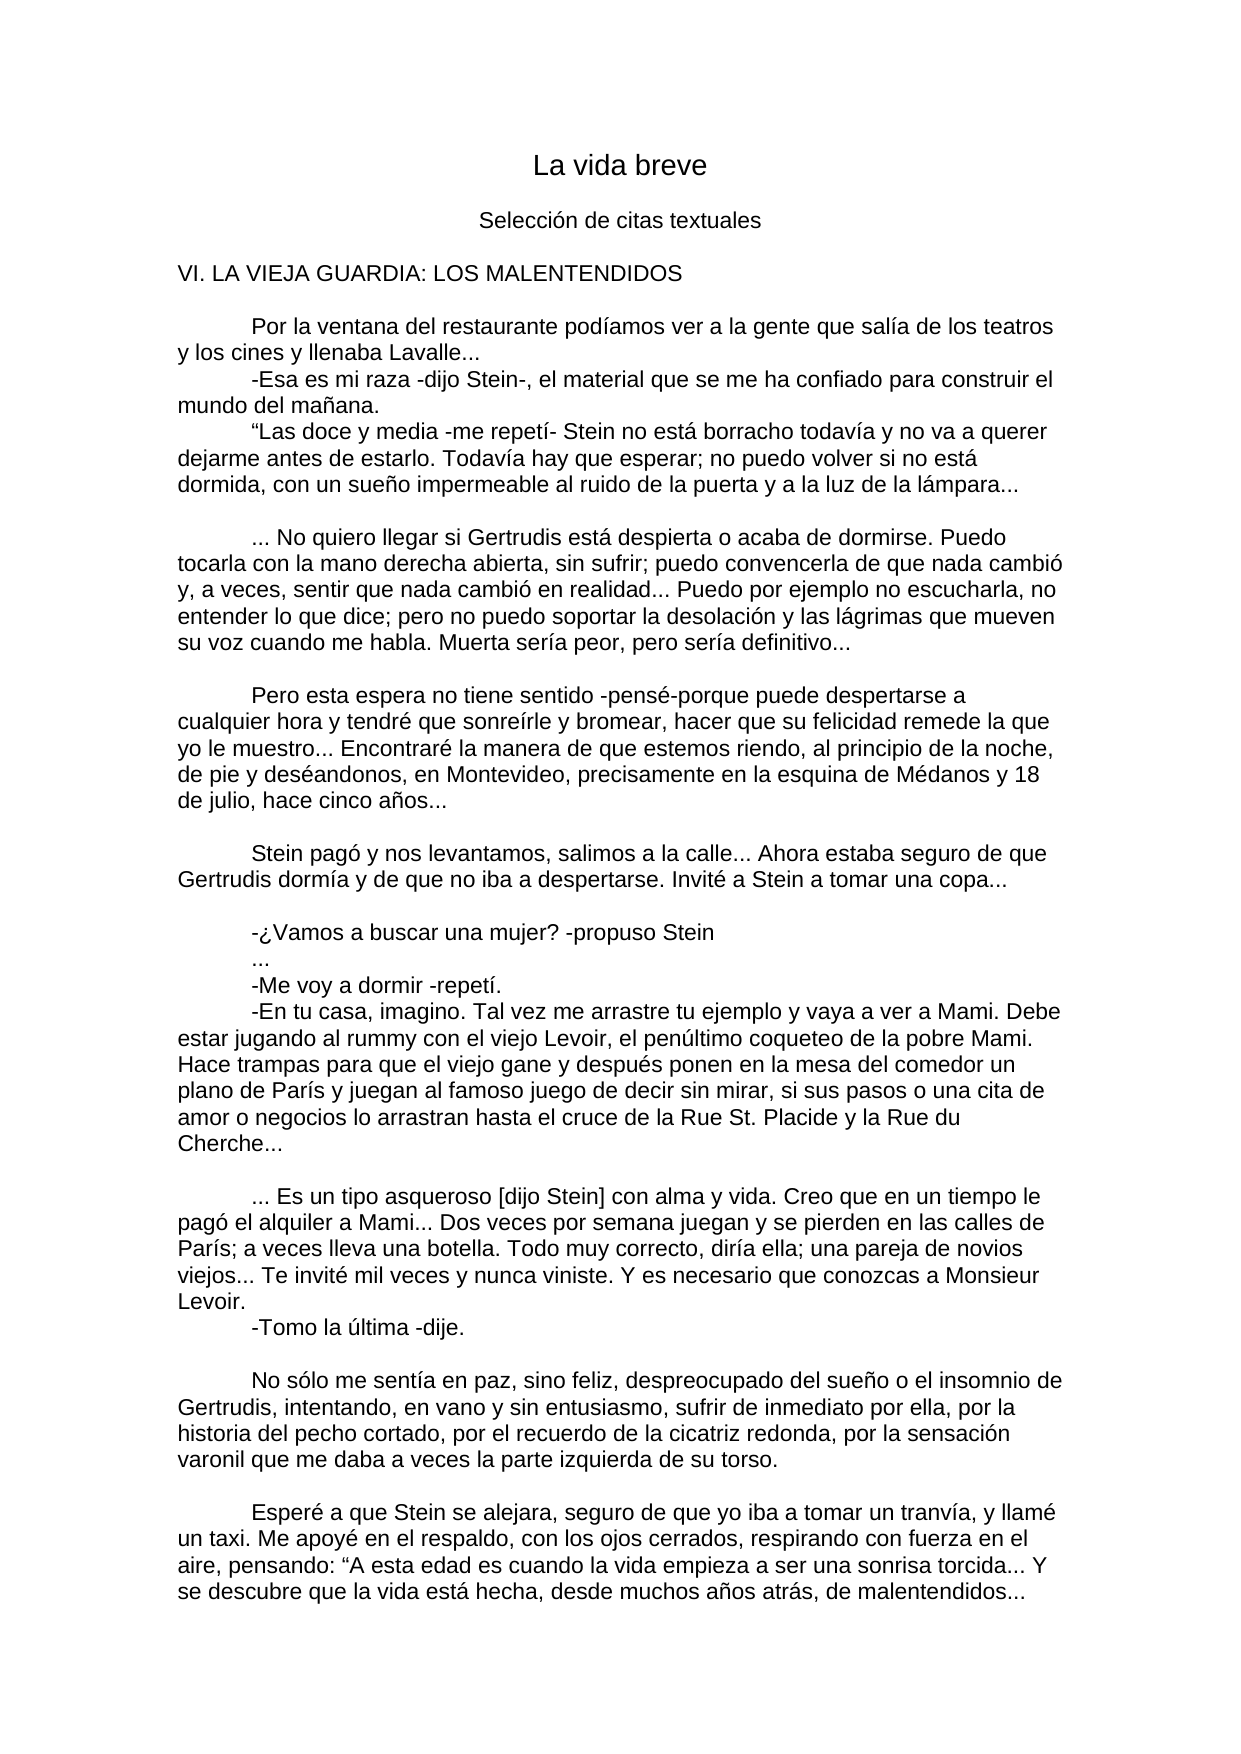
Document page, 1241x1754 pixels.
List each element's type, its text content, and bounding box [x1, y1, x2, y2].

text ... No quiero llegar si Gertrudis está despierta o acaba de dormirse. Puedo tocarla con la mano derecha abierta, sin sufrir; puedo convencerla de que nada cambió y, a veces, sentir que nada cambió en realidad... Puedo por ejemplo no escucharla, no entender lo que dice; pero no puedo soportar la desolación y las lágrimas que mueven su voz cuando me habla. Muerta sería peor, pero sería definitivo... [177, 524, 1063, 656]
text Por la ventana del restaurante podíamos ver a la gente que salía de los teatros y los cines y llenaba Lavalle... [177, 313, 1063, 366]
text -Tomo la última -dije. [177, 1314, 1063, 1341]
text Pero esta espera no tiene sentido -pensé-porque puede despertarse a cualquier hora y tendré que sonreírle y bromear, hacer que su felicidad remede la que yo le muestro... Encontraré la manera de que estemos riendo, al principio de la noche, de pie y deséandonos, en Montevideo, precisamente en la esquina de Médanos y 18 de julio, hace cinco años... [177, 682, 1063, 814]
text -¿Vamos a buscar una mujer? -propuso Stein [177, 919, 1063, 945]
text Selección de citas textuales [177, 207, 1063, 234]
text VI. LA VIEJA GUARDIA: LOS MALENTENDIDOS [177, 260, 1063, 287]
text Stein pagó y nos levantamos, salimos a la calle... Ahora estaba seguro de que Gertrudis dormía y de que no iba a despertarse. Invité a Stein a tomar una copa... [177, 840, 1063, 893]
text “Las doce y media -me repetí- Stein no está borracho todavía y no va a querer dejarme antes de estarlo. Todavía hay que esperar; no puedo volver si no está dormida, con un sueño impermeable al ruido de la puerta y a la luz de la lámpara... [177, 418, 1063, 497]
text ... Es un tipo asqueroso [dijo Stein] con alma y vida. Creo que en un tiempo le pagó el alquiler a Mami... Dos veces por semana juegan y se pierden en las calles de París; a veces lleva una botella. Todo muy correcto, diría ella; una pareja de novios viejos... Te invité mil veces y nunca viniste. Y es necesario que conozcas a Monsieur Levoir. [177, 1183, 1063, 1314]
text -En tu casa, imagino. Tal vez me arrastre tu ejemplo y vaya a ver a Mami. Debe estar jugando al rummy con el viejo Levoir, el penúltimo coqueteo de la pobre Mami. Hace trampas para que el viejo gane y después ponen en la mesa del comedor un plano de París y juegan al famoso juego de decir sin mirar, si sus pasos o una cita de amor o negocios lo arrastran hasta el cruce de la Rue St. Placide y la Rue du Cherche... [177, 998, 1063, 1156]
text ... [177, 945, 1063, 972]
text No sólo me sentía en paz, sino feliz, despreocupado del sueño o el insomnio de Gertrudis, intentando, en vano y sin entusiasmo, sufrir de inmediato por ella, por la historia del pecho cortado, por el recuerdo de la cicatriz redonda, por la sensación varonil que me daba a veces la parte izquierda de su torso. [177, 1367, 1063, 1472]
text -Me voy a dormir -repetí. [177, 972, 1063, 998]
text Esperé a que Stein se alejara, seguro de que yo iba a tomar un tranvía, y llamé un taxi. Me apoyé en el respaldo, con los ojos cerrados, respirando con fuerza en el aire, pensando: “A esta edad es cuando la vida empieza a ser una sonrisa torcida... Y se descubre que la vida está hecha, desde muchos años atrás, de malentendidos... [177, 1499, 1063, 1604]
text La vida breve [177, 148, 1063, 181]
text -Esa es mi raza -dijo Stein-, el material que se me ha confiado para construir el mundo del mañana. [177, 366, 1063, 418]
